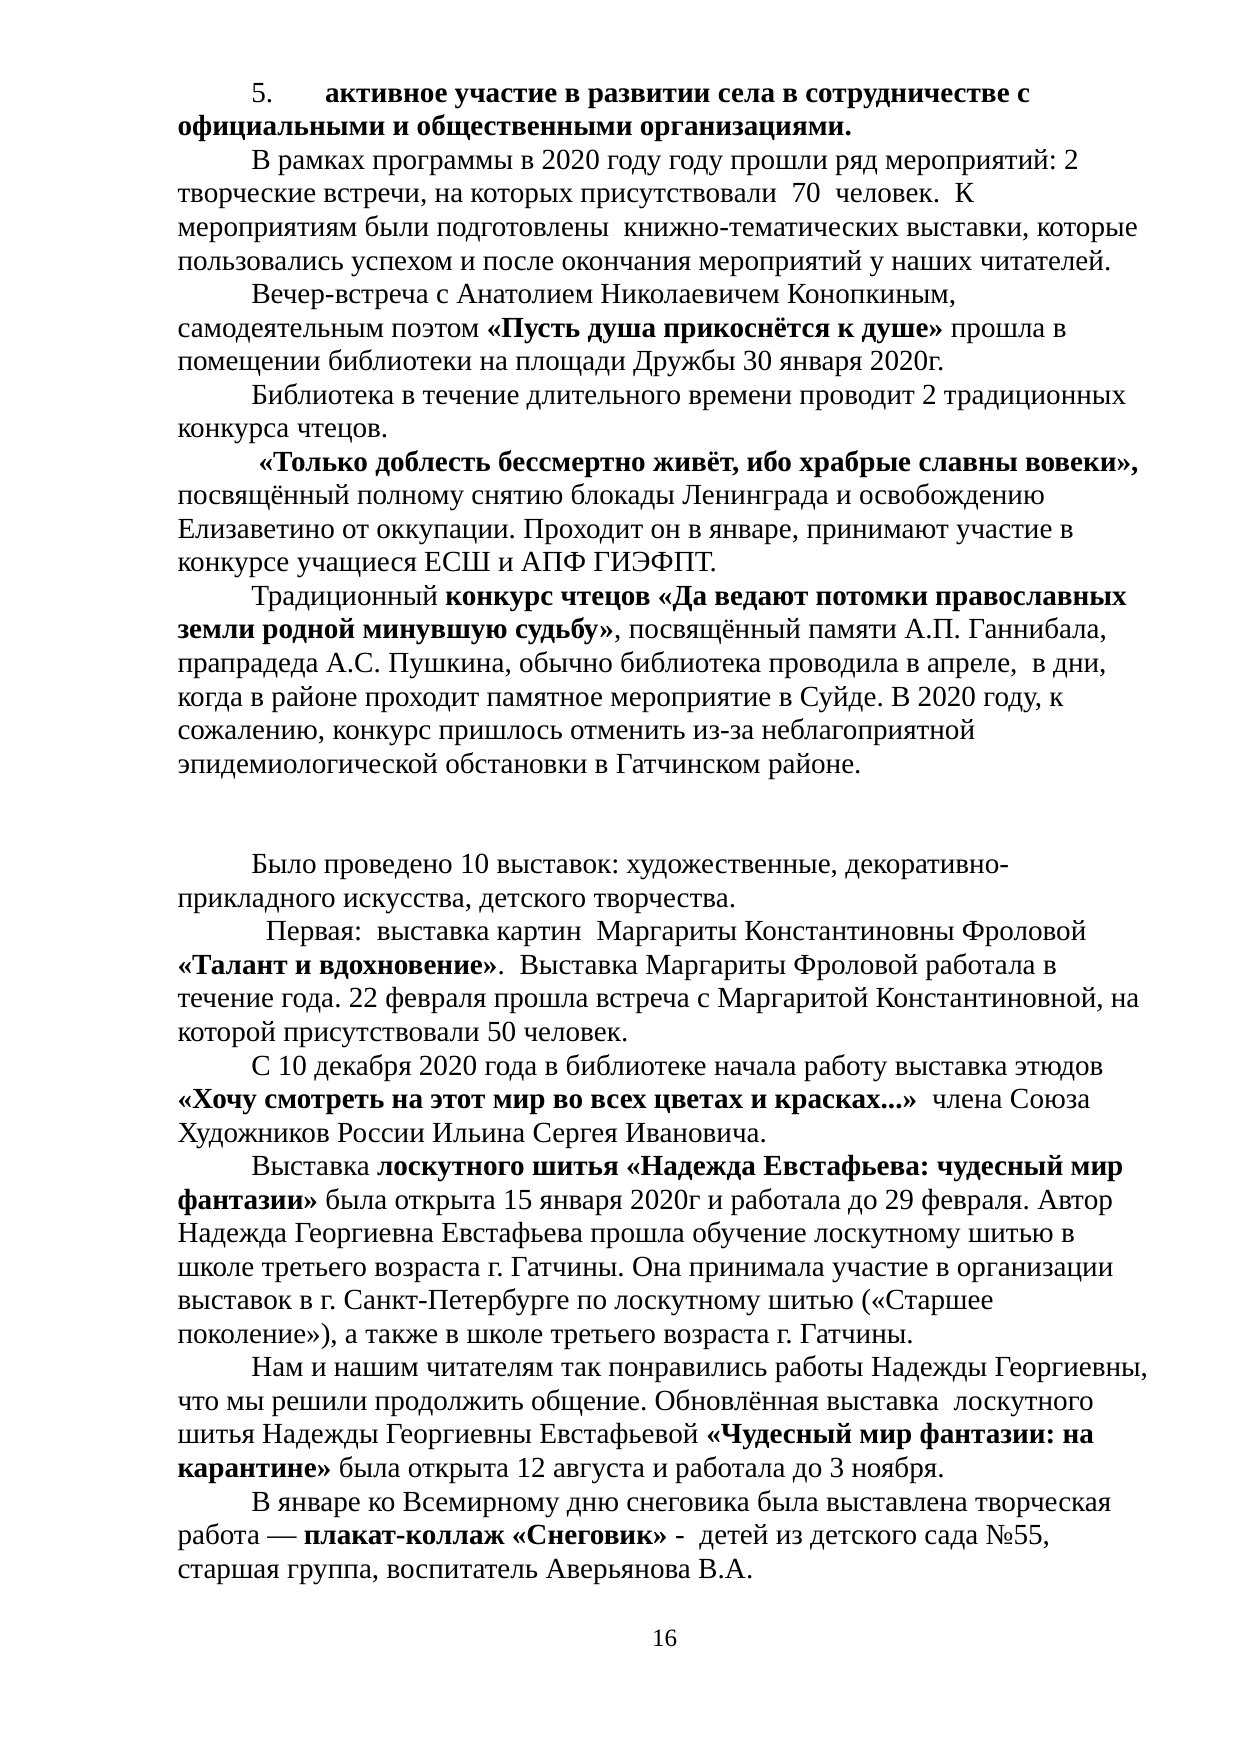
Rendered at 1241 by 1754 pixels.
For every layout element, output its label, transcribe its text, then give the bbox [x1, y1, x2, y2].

text С 10 декабря 2020 года в библиотеке начала работу выставка этюдов «Хочу смотреть на этот мир во всех цветах и красках...» члена Союза Художников России Ильина Сергея Ивановича. [177, 1048, 1152, 1148]
text Первая: выставка картин Маргариты Константиновны Фроловой «Талант и вдохновение». Выставка Маргариты Фроловой работала в течение года. 22 февраля прошла встреча с Маргаритой Константиновной, на которой присутствовали 50 человек. [177, 913, 1152, 1048]
text В январе ко Всемирному дню снеговика была выставлена творческая работа — плакат-коллаж «Снеговик» - детей из детского сада №55, старшая группа, воспитатель Аверьянова В.А. [177, 1484, 1152, 1584]
text Традиционный конкурс чтецов «Да ведают потомки православных земли родной минувшую судьбу», посвящённый памяти А.П. Ганнибала, прапрадеда А.С. Пушкина, обычно библиотека проводила в апреле, в дни, когда в районе проходит памятное мероприятие в Суйде. В 2020 году, к сожалению, конкурс пришлось отменить из-за неблагоприятной эпидемиологической обстановки в Гатчинском районе. [177, 578, 1152, 779]
text «Только доблесть бессмертно живёт, ибо храбрые славны вовеки», посвящённый полному снятию блокады Ленинграда и освобождению Елизаветино от оккупации. Проходит он в январе, принимают участие в конкурсе учащиеся ЕСШ и АПФ ГИЭФПТ. [177, 444, 1152, 578]
text Нам и нашим читателям так понравились работы Надежды Георгиевны, что мы решили продолжить общение. Обновлённая выставка лоскутного шитья Надежды Георгиевны Евстафьевой «Чудесный мир фантазии: на карантине» была открыта 12 августа и работала до 3 ноября. [177, 1349, 1152, 1484]
list активное участие в развитии села в сотрудничестве с официальными и общественными организациями. [177, 75, 1152, 142]
text Библиотека в течение длительного времени проводит 2 традиционных конкурса чтецов. [177, 377, 1152, 444]
text Выставка лоскутного шитья «Надежда Евстафьева: чудесный мир фантазии» была открыта 15 января 2020г и работала до 29 февраля. Автор Надежда Георгиевна Евстафьева прошла обучение лоскутному шитью в школе третьего возраста г. Гатчины. Она принимала участие в организации выставок в г. Санкт-Петербурге по лоскутному шитью («Старшее поколение»), а также в школе третьего возраста г. Гатчины. [177, 1148, 1152, 1349]
text Вечер-встреча с Анатолием Николаевичем Конопкиным, самодеятельным поэтом «Пусть душа прикоснётся к душе» прошла в помещении библиотеки на площади Дружбы 30 января 2020г. [177, 276, 1152, 377]
text В рамках программы в 2020 году году прошли ряд мероприятий: 2 творческие встречи, на которых присутствовали 70 человек. К мероприятиям были подготовлены книжно-тематических выставки, которые пользовались успехом и после окончания мероприятий у наших читателей. [177, 142, 1152, 276]
text Было проведено 10 выставок: художественные, декоративно-прикладного искусства, детского творчества. [177, 846, 1152, 913]
